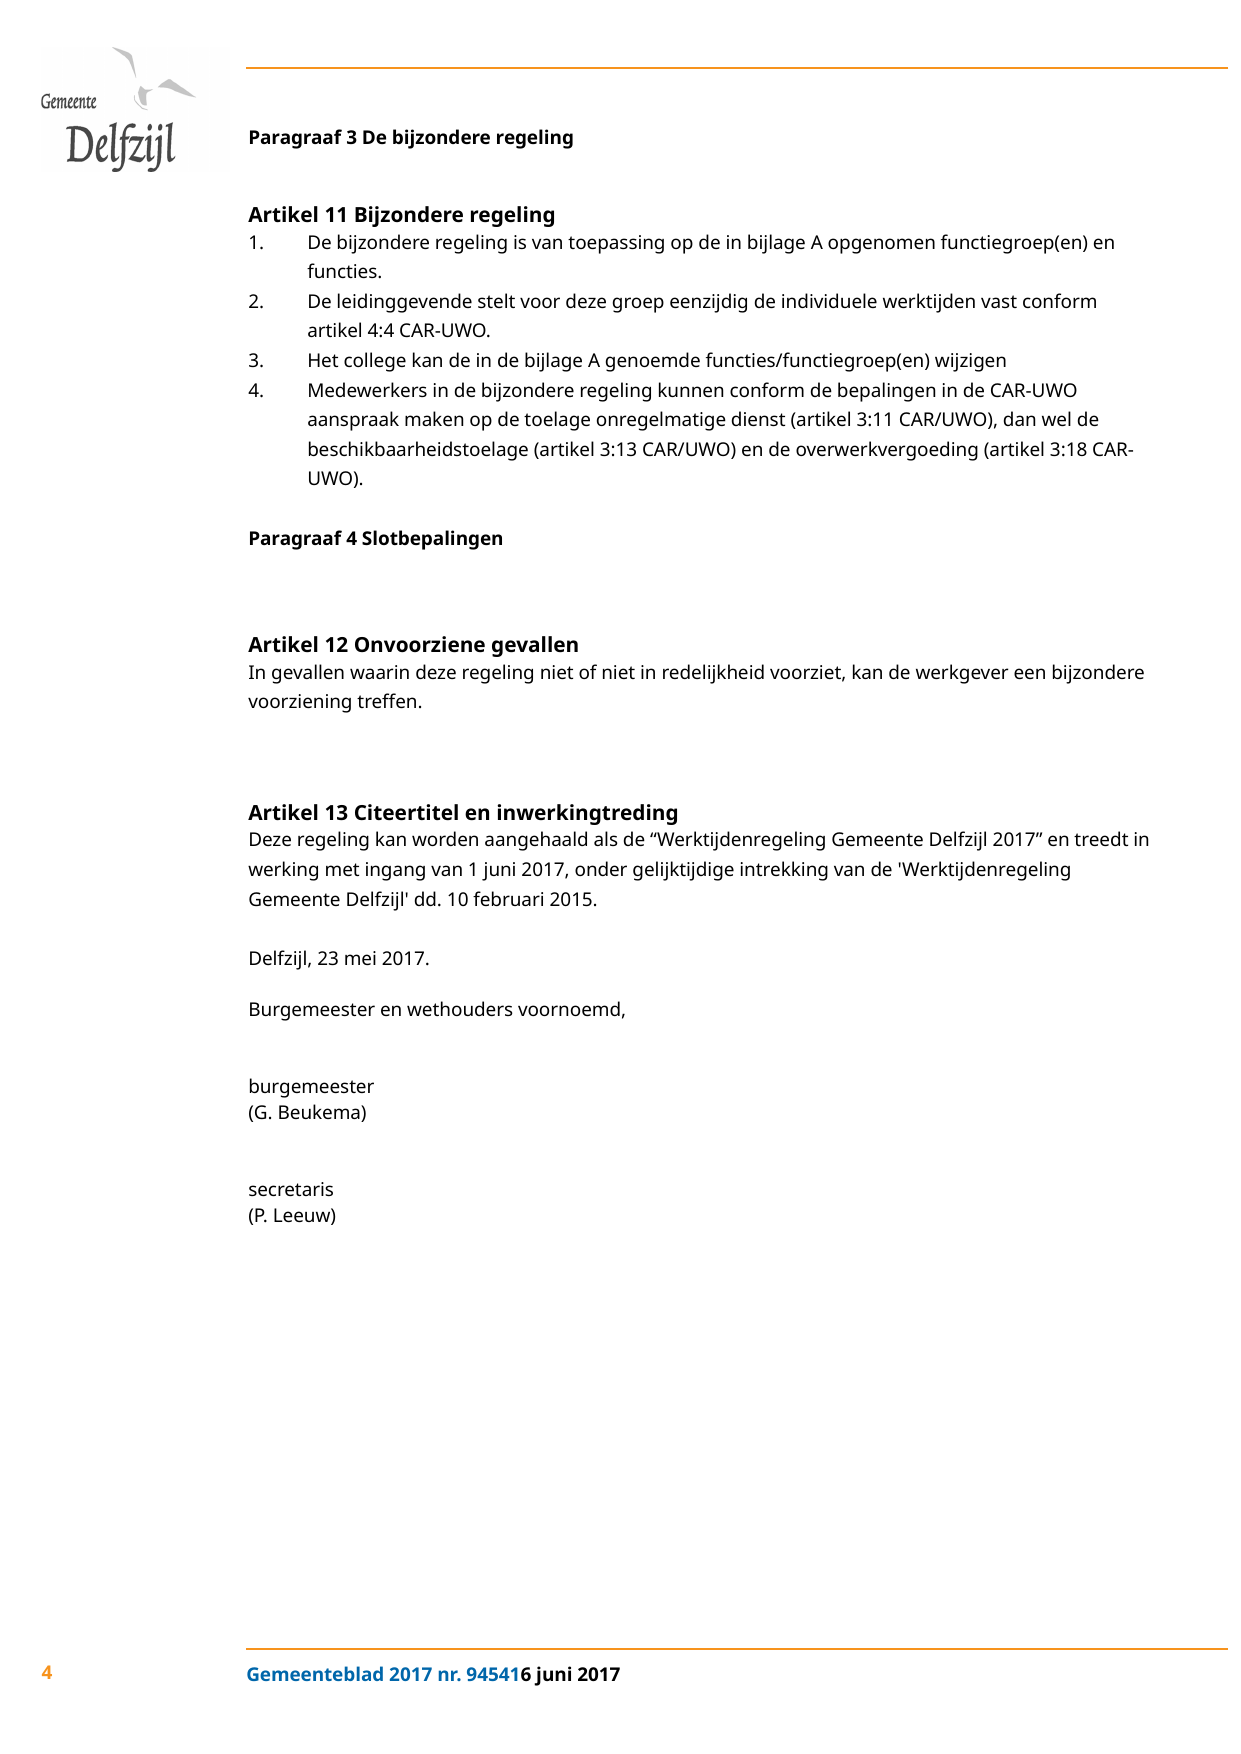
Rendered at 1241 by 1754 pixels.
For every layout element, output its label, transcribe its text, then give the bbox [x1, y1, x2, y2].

text Artikel 11 Bijzondere regeling [248, 201, 1152, 229]
text Paragraaf 4 Slotbepalingen [248, 525, 1152, 551]
text Deze regeling kan worden aangehaald als de “Werktijdenregeling Gemeente Delfzijl 2017” en treedt in werking met ingang van 1 juni 2017, onder gelijktijdige intrekking van de 'Werktijdenregeling Gemeente Delfzijl' dd. 10 februari 2015. [248, 827, 1152, 911]
list De leidinggevende stelt voor deze groep eenzijdig de individuele werktijden vast conform artikel 4:4 CAR-UWO. [248, 288, 1152, 343]
text secretaris [248, 1176, 1152, 1202]
list Medewerkers in de bijzondere regeling kunnen conform de bepalingen in de CAR-UWO aanspraak maken op de toelage onregelmatige dienst (artikel 3:11 CAR/UWO), dan wel de beschikbaarheidstoelage (artikel 3:13 CAR/UWO) en de overwerkvergoeding (artikel 3:18 CAR-UWO). [248, 377, 1152, 491]
text Artikel 12 Onvoorziene gevallen [248, 631, 1152, 659]
text Artikel 13 Citeertitel en inwerkingtreding [248, 798, 1152, 827]
text Paragraaf 3 De bijzondere regeling [248, 124, 1152, 150]
text (P. Leeuw) [248, 1202, 1152, 1228]
text (G. Beukema) [248, 1099, 1152, 1125]
text burgemeester [248, 1073, 1152, 1099]
text Delfzijl, 23 mei 2017. [248, 945, 1152, 971]
list Het college kan de in de bijlage A genoemde functies/functiegroep(en) wijzigen [248, 347, 1152, 373]
text In gevallen waarin deze regeling niet of niet in redelijkheid voorziet, kan de werkgever een bijzondere voorziening treffen. [248, 659, 1152, 714]
list De bijzondere regeling is van toepassing op de in bijlage A opgenomen functiegroep(en) en functies. [248, 229, 1152, 284]
picture [41, 47, 231, 172]
text Burgemeester en wethouders voornoemd, [248, 996, 1152, 1022]
